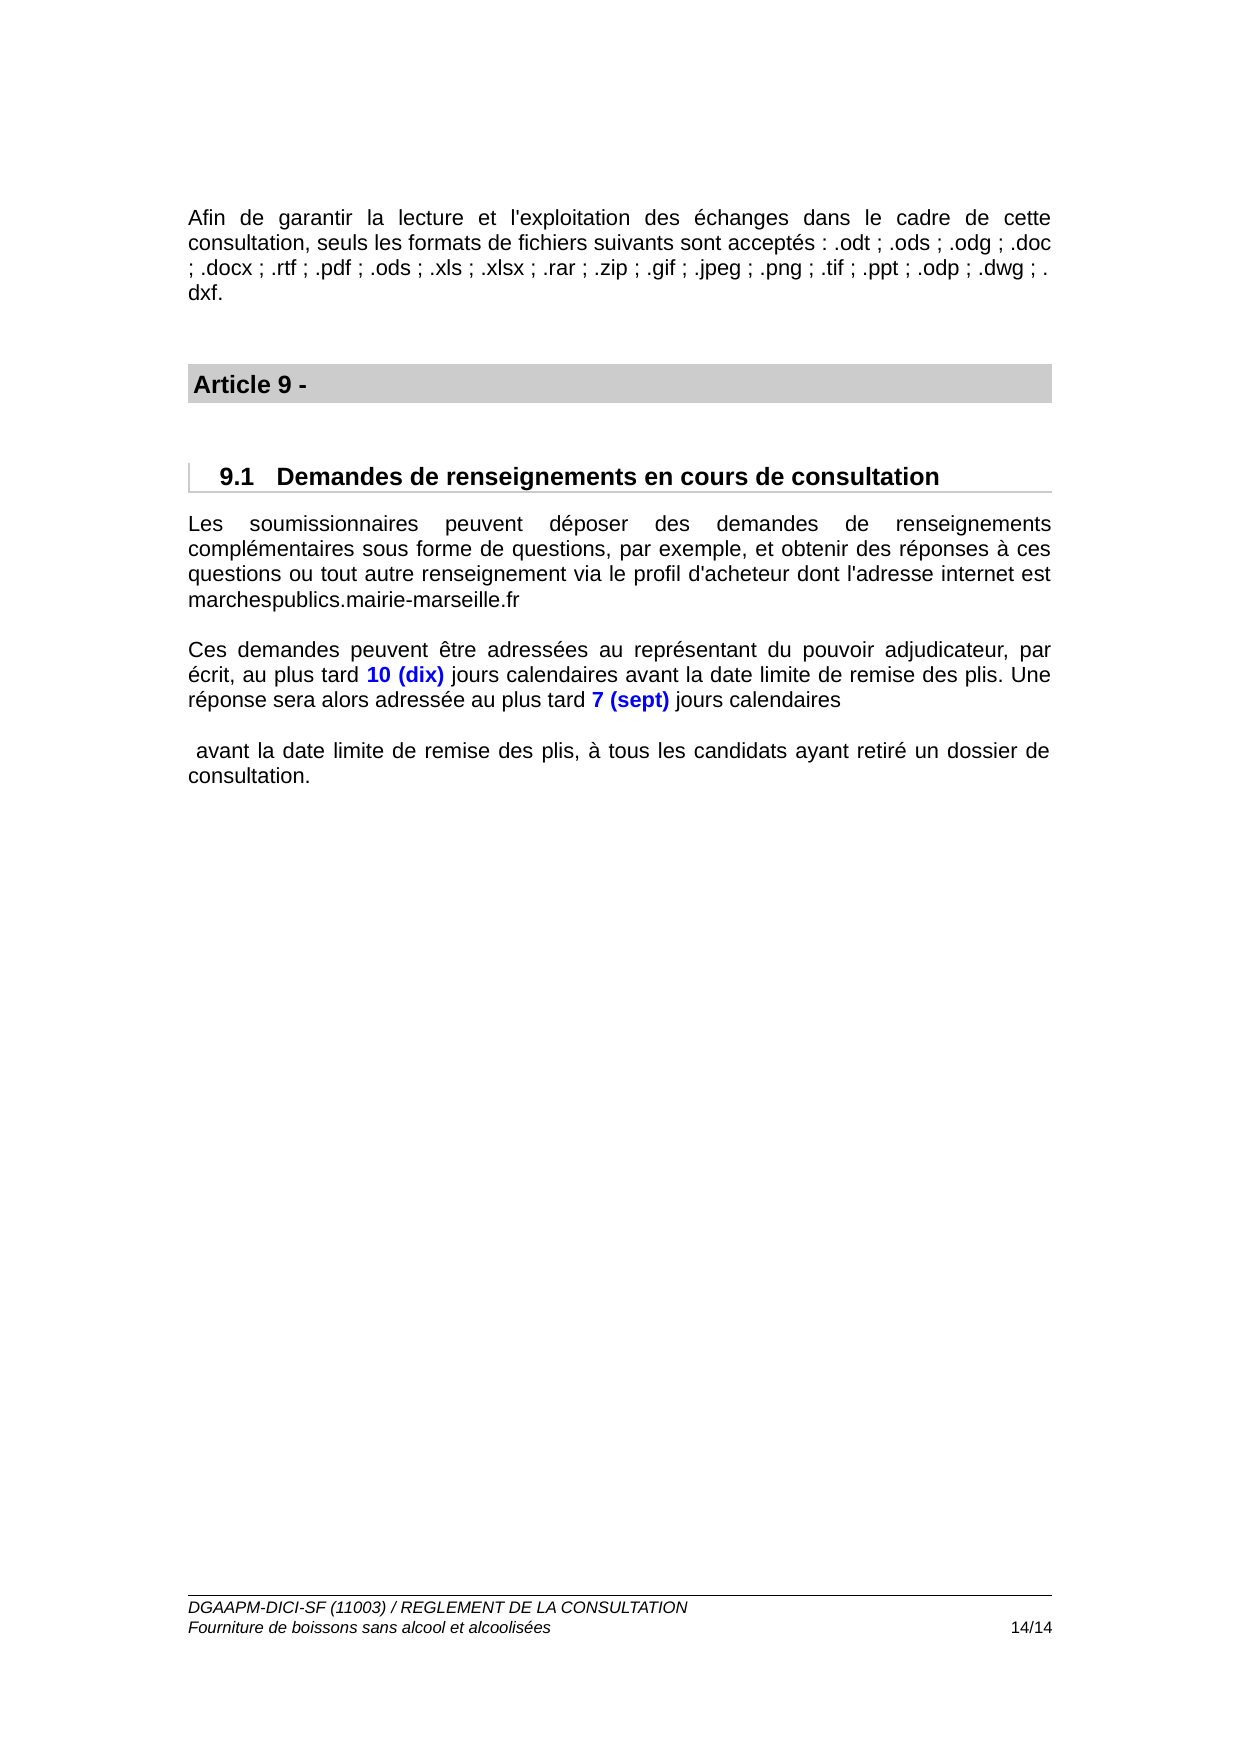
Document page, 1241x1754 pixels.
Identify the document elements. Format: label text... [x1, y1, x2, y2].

text Ces demandes peuvent être adressées au représentant du pouvoir adjudicateur, par écrit, au plus tard 10 (dix) jours calendaires avant la date limite de remise des plis. Une réponse sera alors adressée au plus tard 7 (sept) jours calendaires [188, 637, 1052, 713]
text Les soumissionnaires peuvent déposer des demandes de renseignements complémentaires sous forme de questions, par exemple, et obtenir des réponses à ces questions ou tout autre renseignement via le profil d'acheteur dont l'adresse internet est marchespublics.mairie-marseille.fr [188, 511, 1052, 612]
text Afin de garantir la lecture et l'exploitation des échanges dans le cadre de cette consultation, seuls les formats de fichiers suivants sont acceptés : .odt ; .ods ; .odg ; .doc ; .docx ; .rtf ; .pdf ; .ods ; .xls ; .xlsx ; .rar ; .zip ; .gif ; .jpeg ; .png ; .tif ; .ppt ; .odp ; .dwg ; .dxf. [188, 204, 1052, 305]
subtitle Demandes de renseignements en cours de consultation [188, 462, 1052, 491]
text avant la date limite de remise des plis, à tous les candidats ayant retiré un dossier de consultation. [188, 738, 1052, 788]
